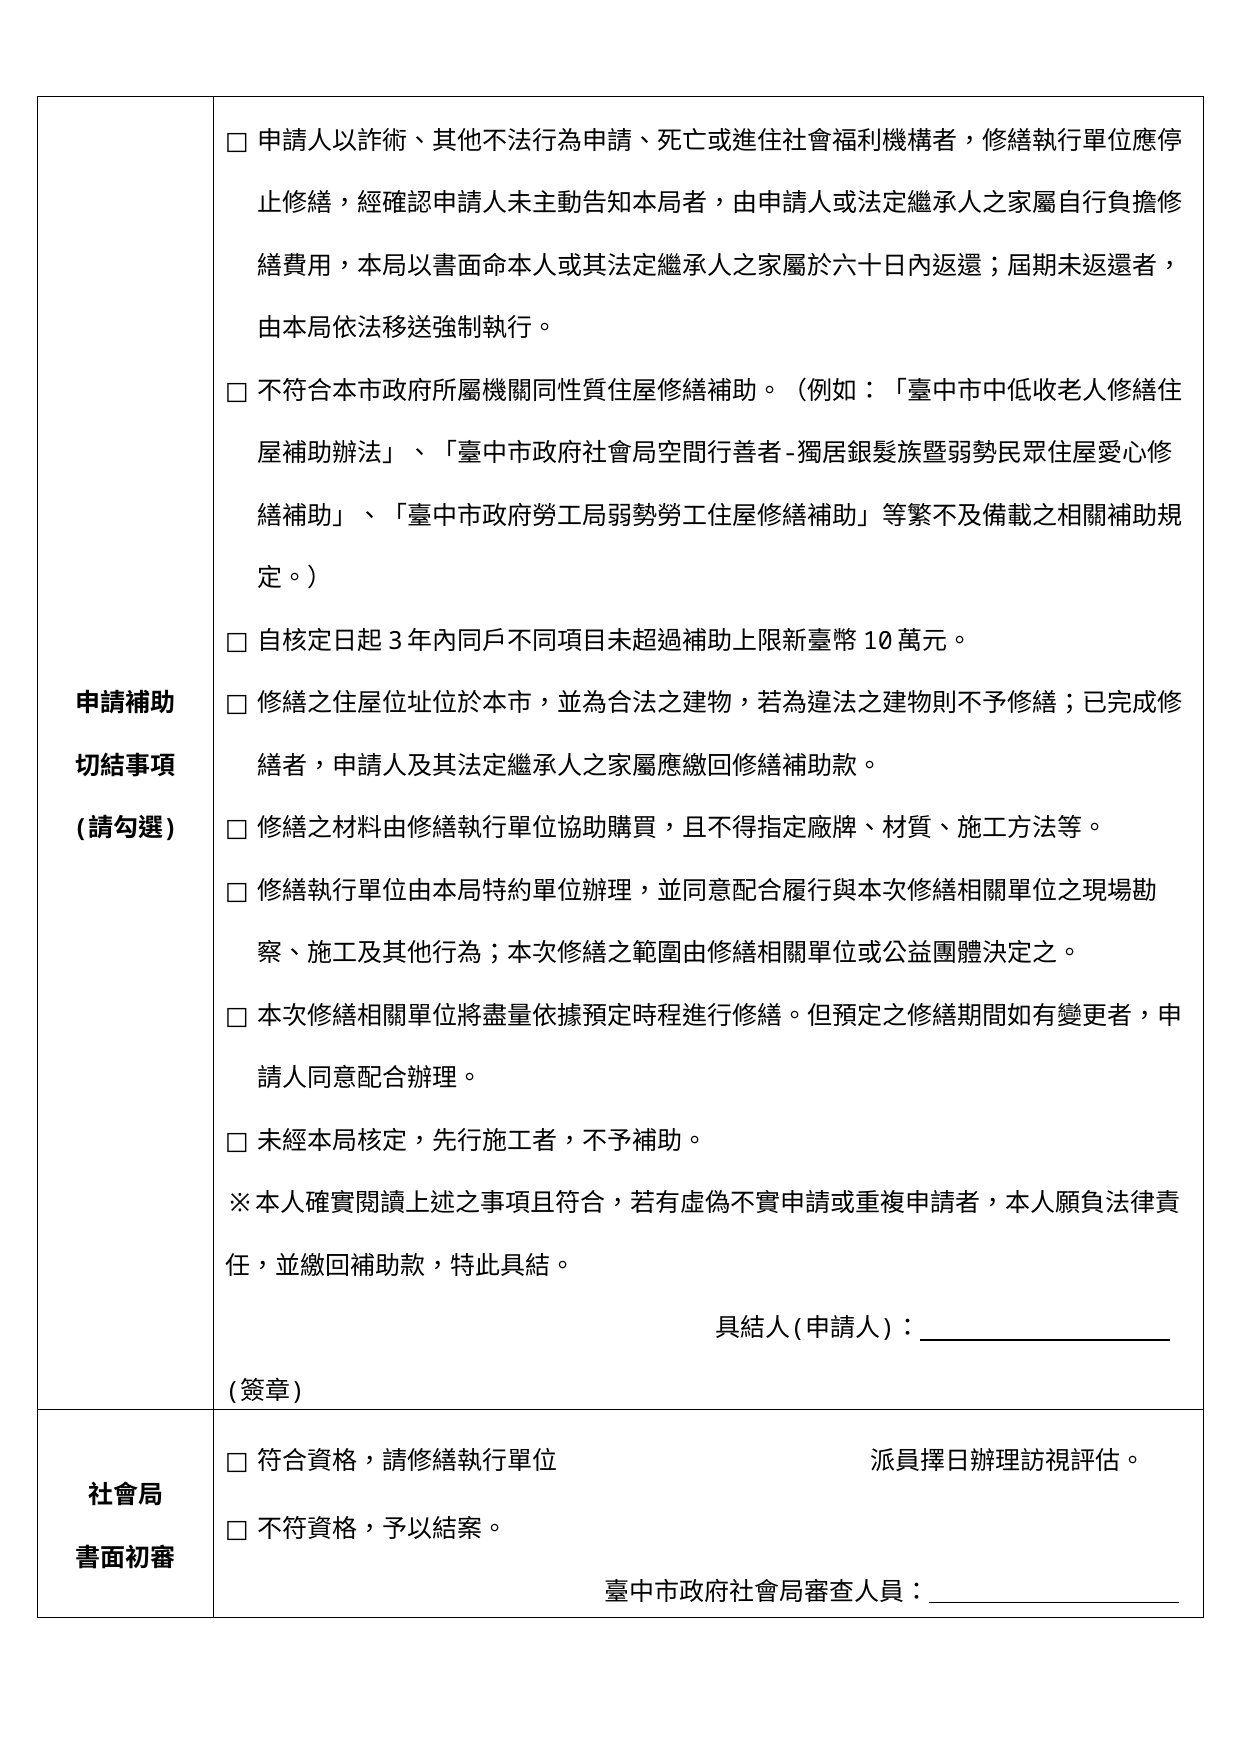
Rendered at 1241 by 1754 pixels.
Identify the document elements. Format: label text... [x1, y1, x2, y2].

table_cell 社會局 書面初審 [38, 1410, 213, 1617]
table_cell 申請補助 切結事項 (請勾選) [38, 97, 213, 1409]
table_cell 符合資格，請修繕執行單位 派員擇日辦理訪視評估。 不符資格，予以結案。 臺中市政府社會局審查人員：＿＿＿＿＿＿＿＿＿＿ [214, 1410, 1203, 1617]
table_cell 申請人以詐術、其他不法行為申請、死亡或進住社會福利機構者，修繕執行單位應停止修繕，經確認申請人未主動告知本局者，由申請人或法定繼承人之家屬自行負擔修繕費用，本局以書面命本人或其法定繼承人之家屬於六十日內返還；屆期未返還者，由本局依法移送強制執行。 不符合本市政府所屬機關同性質住屋修繕補助。（例如：「臺中市中低收老人修繕住屋補助辦法」、「臺中市政府社會局空間行善者-獨居銀髮族暨弱勢民眾住屋愛心修繕補助」、「臺中市政府勞工局弱勢勞工住屋修繕補助」等繁不及備載之相關補助規定。） 自核定日起3年內同戶不同項目未超過補助上限新臺幣10萬元。 修繕之住屋位址位於本市，並為合法之建物，若為違法之建物則不予修繕；已完成修繕者，申請人及其法定繼承人之家屬應繳回修繕補助款。 修繕之材料由修繕執行單位協助購買，且不得指定廠牌、材質、施工方法等。 修繕執行單位由本局特約單位辦理，並同意配合履行與本次修繕相關單位之現場勘察、施工及其他行為；本次修繕之範圍由修繕相關單位或公益團體決定之。 本次修繕相關單位將盡量依據預定時程進行修繕。但預定之修繕期間如有變更者，申請人同意配合辦理。 未經本局核定，先行施工者，不予補助。 ※本人確實閱讀上述之事項且符合，若有虛偽不實申請或重複申請者，本人願負法律責任，並繳回補助款，特此具結。 具結人(申請人)： (簽章) [214, 97, 1203, 1409]
